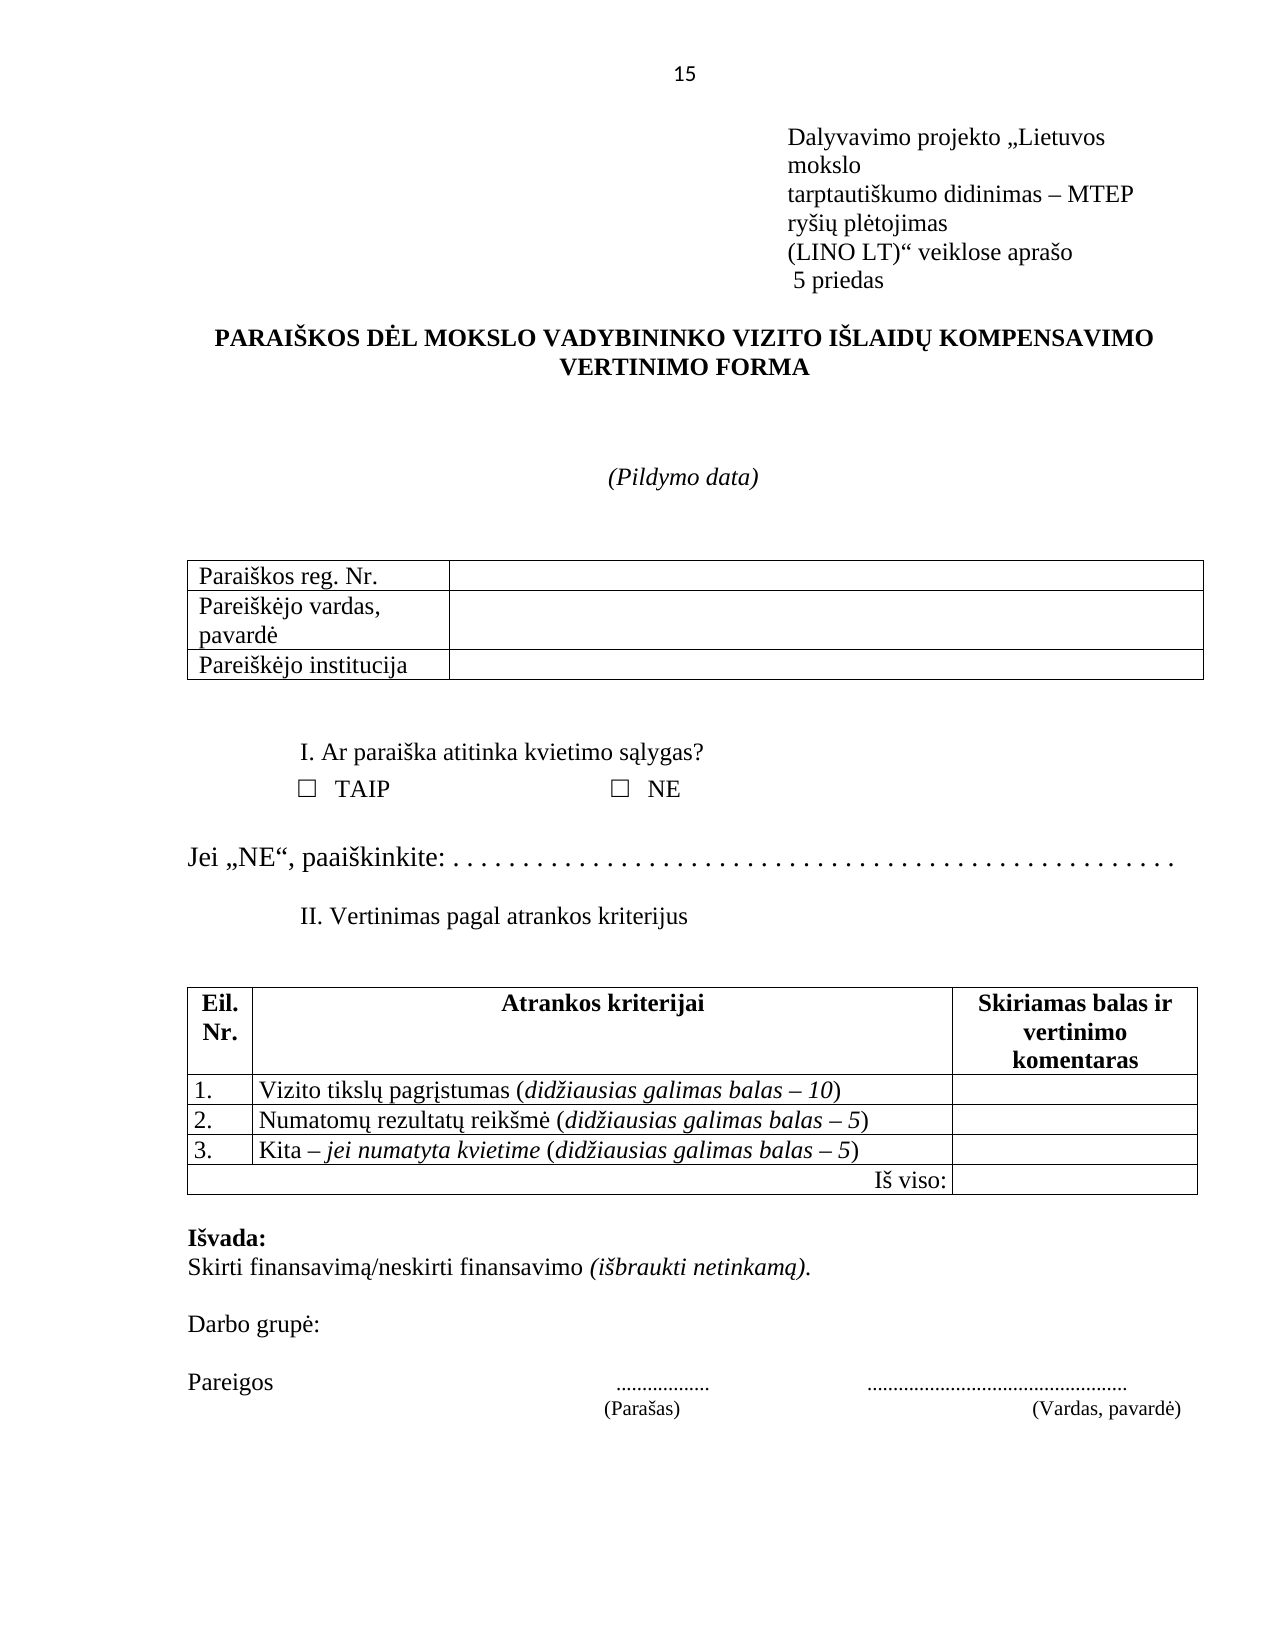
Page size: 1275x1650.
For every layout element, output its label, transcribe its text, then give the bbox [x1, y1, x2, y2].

table_cell 1. [188, 1075, 252, 1104]
text PARAIŠKOS DĖL MOKSLO VADYBININKO VIZITO IŠLAIDŲ KOMPENSAVIMO VERTINIMO FORMA [187, 323, 1181, 381]
table_cell [953, 1105, 1197, 1134]
text tarptautiškumo didinimas – MTEP ryšių plėtojimas [787, 179, 1181, 237]
table_header □ TAIP [212, 766, 525, 807]
table_header Atrankos kriterijai [253, 988, 952, 1074]
table_cell [450, 591, 1203, 649]
table_cell [953, 1075, 1197, 1104]
text (LINO LT)“ veiklose aprašo [787, 237, 1181, 266]
table_cell Iš viso: [188, 1165, 952, 1193]
table_header Paraiškos reg. Nr. [188, 561, 449, 590]
table_cell 3. [188, 1135, 252, 1164]
text II. Vertinimas pagal atrankos kriterijus [300, 901, 1181, 929]
table_header [838, 766, 1157, 807]
table_cell Kita – jei numatyta kvietime (didžiausias galimas balas – 5) [253, 1135, 952, 1164]
text Išvada: [187, 1223, 1181, 1252]
table_header Eil. Nr. [188, 988, 252, 1074]
table_cell [953, 1135, 1197, 1164]
text (Parašas) (Vardas, pavardė) [187, 1396, 1181, 1420]
table_cell Vizito tikslų pagrįstumas (didžiausias galimas balas – 10) [253, 1075, 952, 1104]
text I. Ar paraiška atitinka kvietimo sąlygas? [300, 737, 1181, 766]
table_header Skiriamas balas ir vertinimo komentaras [953, 988, 1197, 1074]
text Dalyvavimo projekto „Lietuvos mokslo [787, 122, 1181, 179]
text Jei „NE“, paaiškinkite: . . . . . . . . . . . . . . . . . . . . . . . . . . . . . . . . . . . . . . . . . . . . . . . . . . . . [187, 839, 1181, 872]
table_cell Pareiškėjo vardas, pavardė [188, 591, 449, 649]
text Skirti finansavimą/neskirti finansavimo (išbraukti netinkamą). [187, 1252, 1181, 1281]
text Darbo grupė: [187, 1309, 1181, 1338]
table_cell Numatomų rezultatų reikšmė (didžiausias galimas balas – 5) [253, 1105, 952, 1134]
table_header [450, 561, 1203, 590]
text 5 priedas [187, 266, 1181, 294]
table_cell [450, 650, 1203, 678]
table_cell 2. [188, 1105, 252, 1134]
table_header □ NE [525, 766, 838, 807]
text Pareigos .................. .................................................. [187, 1367, 1181, 1396]
text (Pildymo data) [187, 462, 1181, 491]
table_cell Pareiškėjo institucija [188, 650, 449, 678]
table_cell [953, 1165, 1197, 1193]
